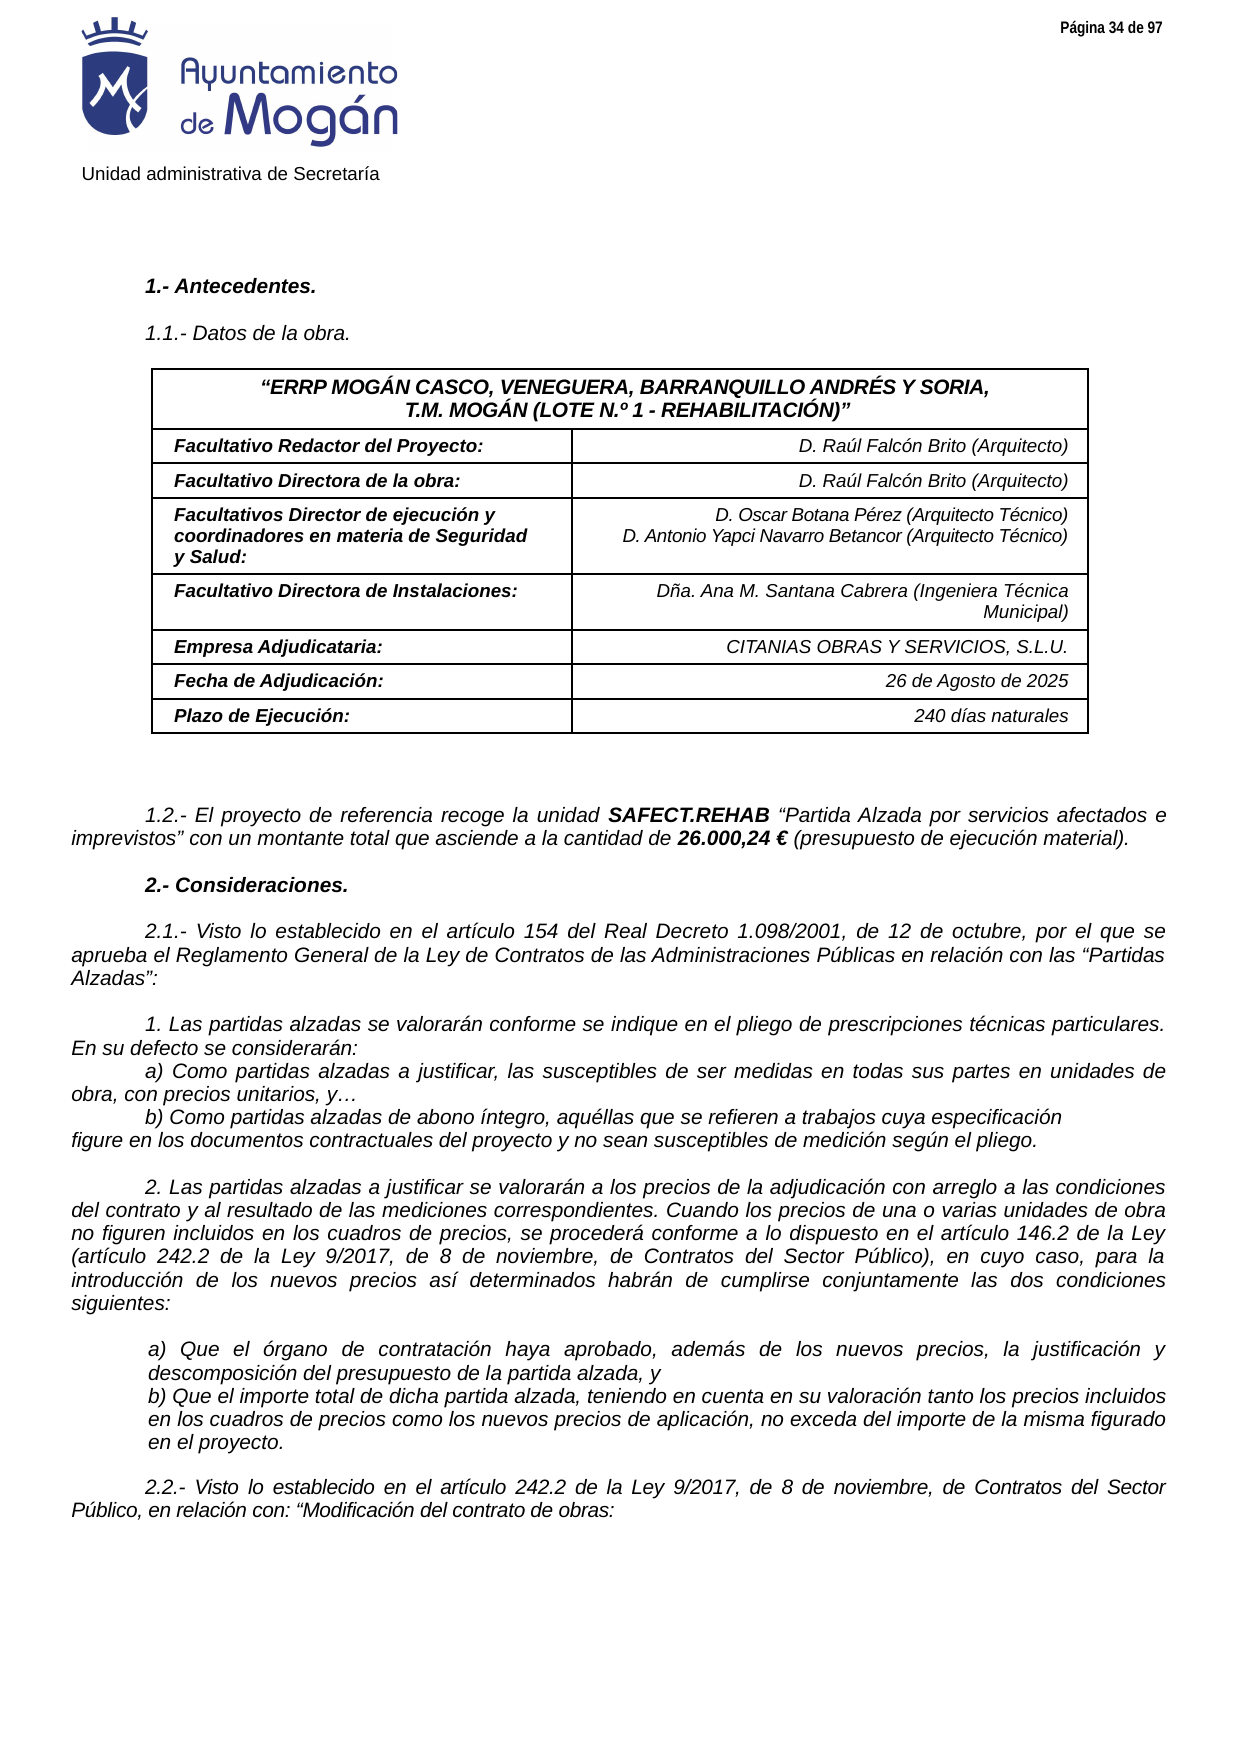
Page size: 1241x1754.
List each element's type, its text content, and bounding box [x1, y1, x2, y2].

text 2.- Consideraciones. [71, 873, 1169, 897]
table_cell Facultativo Redactor del Proyecto: [153, 430, 571, 462]
picture [81, 17, 398, 153]
text 1.1.- Datos de la obra. [71, 321, 1169, 344]
table_cell Fecha de Adjudicación: [153, 665, 571, 697]
table_cell Facultativo Directora de la obra: [153, 464, 571, 497]
text b) Como partidas alzadas de abono íntegro, aquéllas que se refieren a trabajos cuya especificación [71, 1106, 1169, 1129]
text figure en los documentos contractuales del proyecto y no sean susceptibles de medición según el pliego. [71, 1129, 1169, 1152]
text 2.2.- Visto lo establecido en el artículo 242.2 de la Ley 9/2017, de 8 de noviembre, de Contratos del Sector Público, en relación con: “Modificación del contrato de obras: [71, 1476, 1169, 1522]
table_cell D. Oscar Botana Pérez (Arquitecto Técnico) D. Antonio Yapci Navarro Betancor (Arquitecto Técnico) [573, 499, 1087, 573]
table_cell 26 de Agosto de 2025 [573, 665, 1087, 697]
table_cell 240 días naturales [573, 700, 1087, 732]
table_header “ERRP MOGÁN CASCO, VENEGUERA, BARRANQUILLO ANDRÉS Y SORIA, T.M. MOGÁN (LOTE N.º 1 - REHABILITACIÓN)” [153, 370, 1087, 428]
text a) Que el órgano de contratación haya aprobado, además de los nuevos precios, la justificación y descomposición del presupuesto de la partida alzada, y [148, 1338, 1169, 1384]
table_cell D. Raúl Falcón Brito (Arquitecto) [573, 430, 1087, 462]
text b) Que el importe total de dicha partida alzada, teniendo en cuenta en su valoración tanto los precios incluidos en los cuadros de precios como los nuevos precios de aplicación, no exceda del importe de la misma figurado en el proyecto. [148, 1384, 1169, 1454]
text a) Como partidas alzadas a justificar, las susceptibles de ser medidas en todas sus partes en unidades de obra, con precios unitarios, y… [71, 1059, 1169, 1106]
table_cell Dña. Ana M. Santana Cabrera (Ingeniera Técnica Municipal) [573, 575, 1087, 628]
table_cell Empresa Adjudicataria: [153, 631, 571, 663]
text 2. Las partidas alzadas a justificar se valorarán a los precios de la adjudicación con arreglo a las condiciones del contrato y al resultado de las mediciones correspondientes. Cuando los precios de una o varias unidades de obra no figuren incluidos en los cuadros de precios, se procederá conforme a lo dispuesto en el artículo 146.2 de la Ley (artículo 242.2 de la Ley 9/2017, de 8 de noviembre, de Contratos del Sector Público), en cuyo caso, para la introducción de los nuevos precios así determinados habrán de cumplirse conjuntamente las dos condiciones siguientes: [71, 1175, 1169, 1315]
text 1.- Antecedentes. [71, 275, 1169, 298]
table_cell Facultativos Director de ejecución y coordinadores en materia de Seguridad y Salud: [153, 499, 571, 573]
text 1. Las partidas alzadas se valorarán conforme se indique en el pliego de prescripciones técnicas particulares. En su defecto se considerarán: [71, 1013, 1169, 1059]
table_cell Plazo de Ejecución: [153, 700, 571, 732]
text 2.1.- Visto lo establecido en el artículo 154 del Real Decreto 1.098/2001, de 12 de octubre, por el que se aprueba el Reglamento General de la Ley de Contratos de las Administraciones Públicas en relación con las “Partidas Alzadas”: [71, 920, 1169, 989]
table_cell Facultativo Directora de Instalaciones: [153, 575, 571, 628]
table_cell D. Raúl Falcón Brito (Arquitecto) [573, 464, 1087, 497]
text 1.2.- El proyecto de referencia recoge la unidad SAFECT.REHAB “Partida Alzada por servicios afectados e imprevistos” con un montante total que asciende a la cantidad de 26.000,24 € (presupuesto de ejecución material). [71, 804, 1169, 850]
table_cell CITANIAS OBRAS Y SERVICIOS, S.L.U. [573, 631, 1087, 663]
